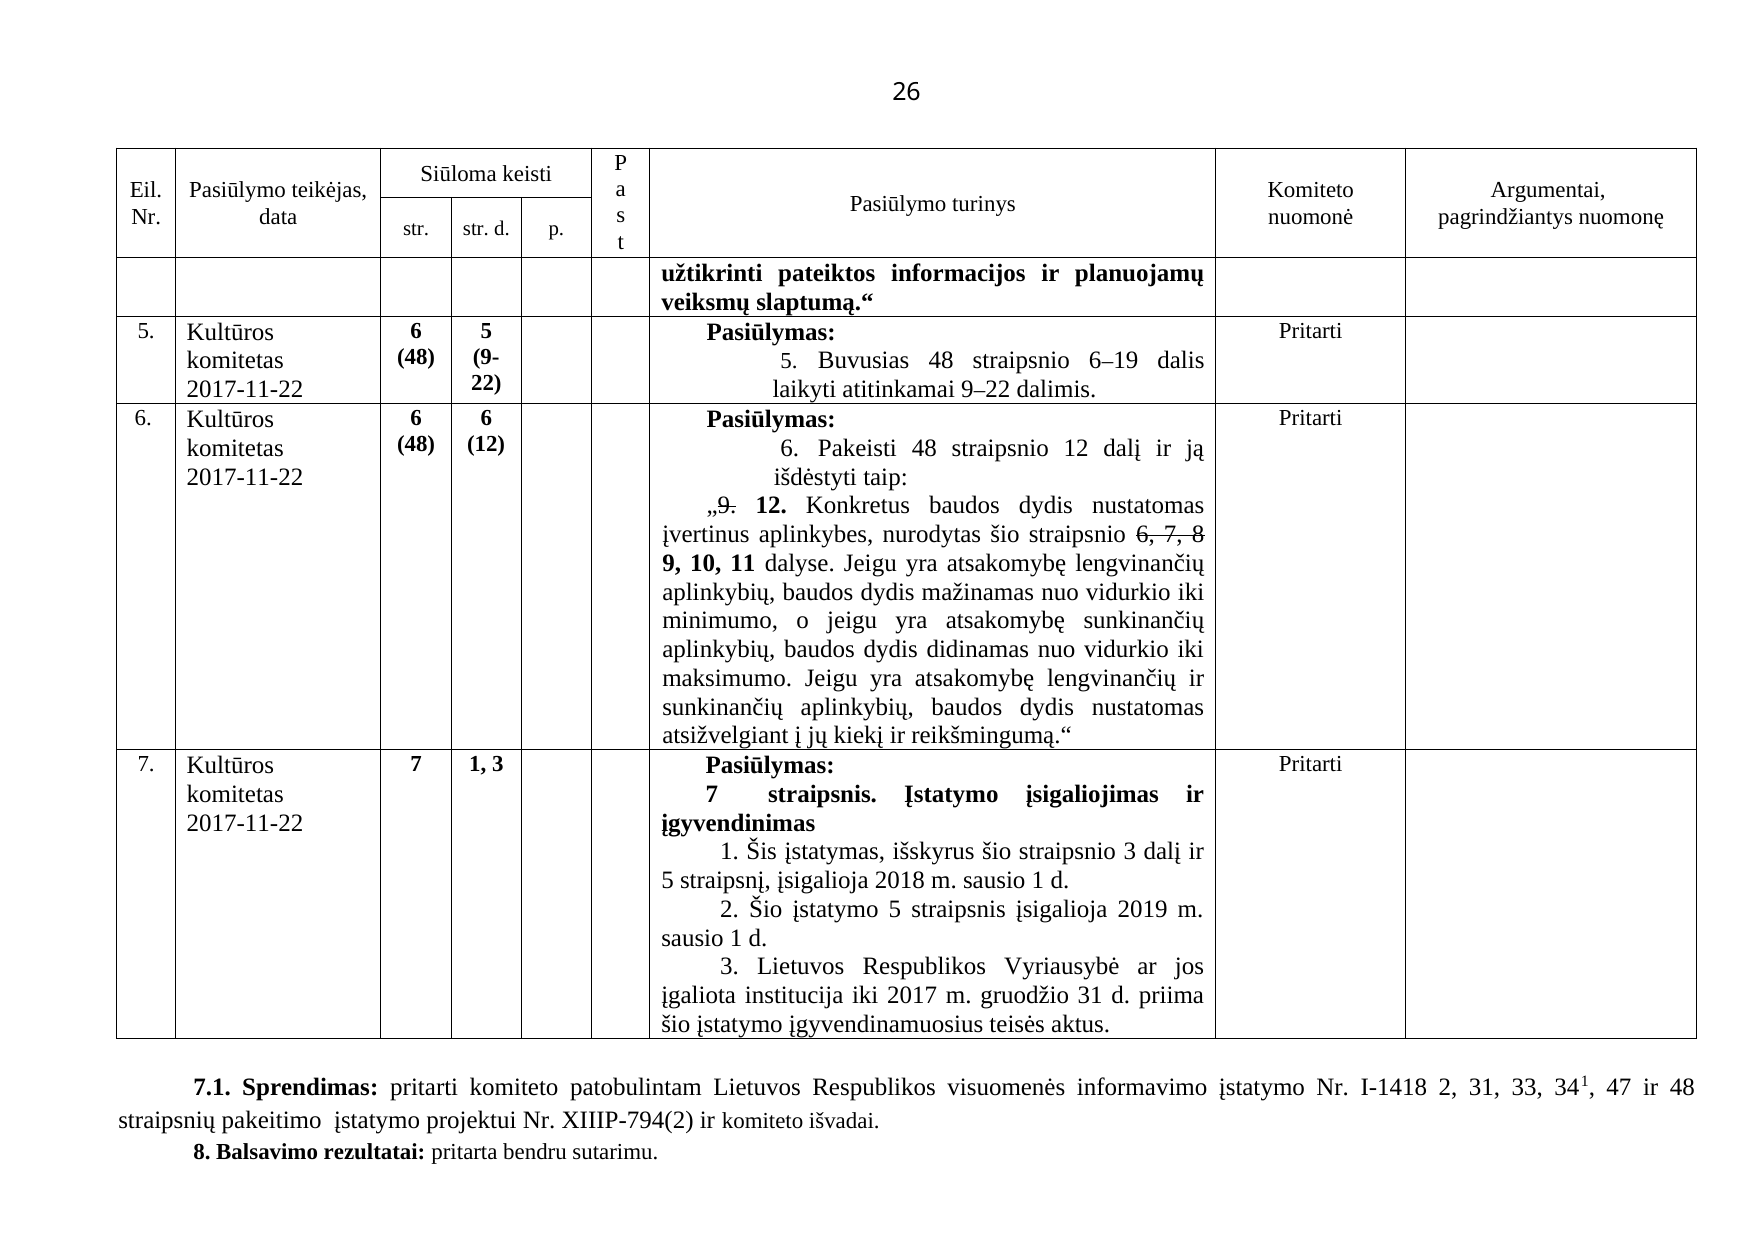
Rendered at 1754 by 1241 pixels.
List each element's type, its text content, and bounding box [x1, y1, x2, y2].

table_cell Pasiūlymas: Pakeisti 48 straipsnio 12 dalį ir ją išdėstyti taip: „9. 12. Konkretus baudos dydis nustatomas įvertinus aplinkybes, nurodytas šio straipsnio 6, 7, 8 9, 10, 11 dalyse. Jeigu yra atsakomybę lengvinančių aplinkybių, baudos dydis mažinamas nuo vidurkio iki minimumo, o jeigu yra atsakomybę sunkinančių aplinkybių, baudos dydis didinamas nuo vidurkio iki maksimumo. Jeigu yra atsakomybę lengvinančių ir sunkinančių aplinkybių, baudos dydis nustatomas atsižvelgiant į jų kiekį ir reikšmingumą.“ [650, 404, 1215, 749]
table_header Eil. Nr. [117, 149, 175, 257]
table_cell 5. [117, 317, 175, 403]
text 8. Balsavimo rezultatai: pritarta bendru sutarimu. [118, 1138, 1695, 1164]
table_cell str. [381, 198, 451, 257]
table_cell 5 (9-22) [452, 317, 521, 403]
table_cell N [592, 258, 649, 316]
table_cell [381, 258, 451, 316]
table_cell [592, 317, 649, 403]
text 7.1. Sprendimas: pritarti komiteto patobulintam Lietuvos Respublikos visuomenės informavimo įstatymo Nr. I-1418 2, 31, 33, 341, 47 ir 48 straipsnių pakeitimo įstatymo projektui Nr. XIIIP-794(2) ir komiteto išvadai. [118, 1072, 1695, 1133]
table_cell [522, 258, 591, 316]
table_cell Pasiūlymas: Buvusias 48 straipsnio 6–19 dalis laikyti atitinkamai 9–22 dalimis. [650, 317, 1215, 403]
table_header Pasiūlymo teikėjas, data [176, 149, 380, 257]
table_cell 6 (12) [452, 404, 521, 749]
table_cell [1406, 750, 1696, 1038]
table_cell str. d. [452, 198, 521, 257]
table_cell [1406, 404, 1696, 749]
table_cell 7 [381, 750, 451, 1038]
table_cell p. [522, 198, 591, 257]
table_cell Pasiūlymas: 7 straipsnis. Įstatymo įsigaliojimas ir įgyvendinimas 1. Šis įstatymas, išskyrus šio straipsnio 3 dalį ir 5 straipsnį, įsigalioja 2018 m. sausio 1 d. 2. Šio įstatymo 5 straipsnis įsigalioja 2019 m. sausio 1 d. 3. Lietuvos Respublikos Vyriausybė ar jos įgaliota institucija iki 2017 m. gruodžio 31 d. priima šio įstatymo įgyvendinamuosius teisės aktus. [650, 750, 1215, 1038]
table_cell 6. [117, 404, 175, 749]
table_header Pastabos [592, 149, 649, 257]
table_cell [592, 404, 649, 749]
table_cell Kultūros komitetas 2017-11-22 [176, 750, 380, 1038]
table_header Komiteto nuomonė [1216, 149, 1405, 257]
table_cell Pritarti [1216, 317, 1405, 403]
table_cell Kultūros komitetas 2017-11-22 [176, 404, 380, 749]
table_cell [1406, 258, 1696, 316]
table_cell [117, 258, 175, 316]
table_cell [592, 750, 649, 1038]
table_cell Pritarti [1216, 750, 1405, 1038]
table_cell 7. [117, 750, 175, 1038]
table_cell 1, 3 [452, 750, 521, 1038]
table_cell 6 (48) [381, 317, 451, 403]
table_cell [522, 750, 591, 1038]
table_cell užtikrinti pateiktos informacijos ir planuojamų veiksmų slaptumą.“ [650, 258, 1215, 316]
table_cell Pritarti [1216, 404, 1405, 749]
table_cell [176, 258, 380, 316]
table_cell [522, 317, 591, 403]
table_cell [1406, 317, 1696, 403]
table_cell [522, 404, 591, 749]
table_cell 6 (48) [381, 404, 451, 749]
table_header Argumentai, pagrindžiantys nuomonę [1406, 149, 1696, 257]
table_cell [1216, 258, 1405, 316]
table_cell Kultūros komitetas 2017-11-22 [176, 317, 380, 403]
table_header Siūloma keisti [381, 149, 591, 197]
table_cell [452, 258, 521, 316]
table_header Pasiūlymo turinys [650, 149, 1215, 257]
